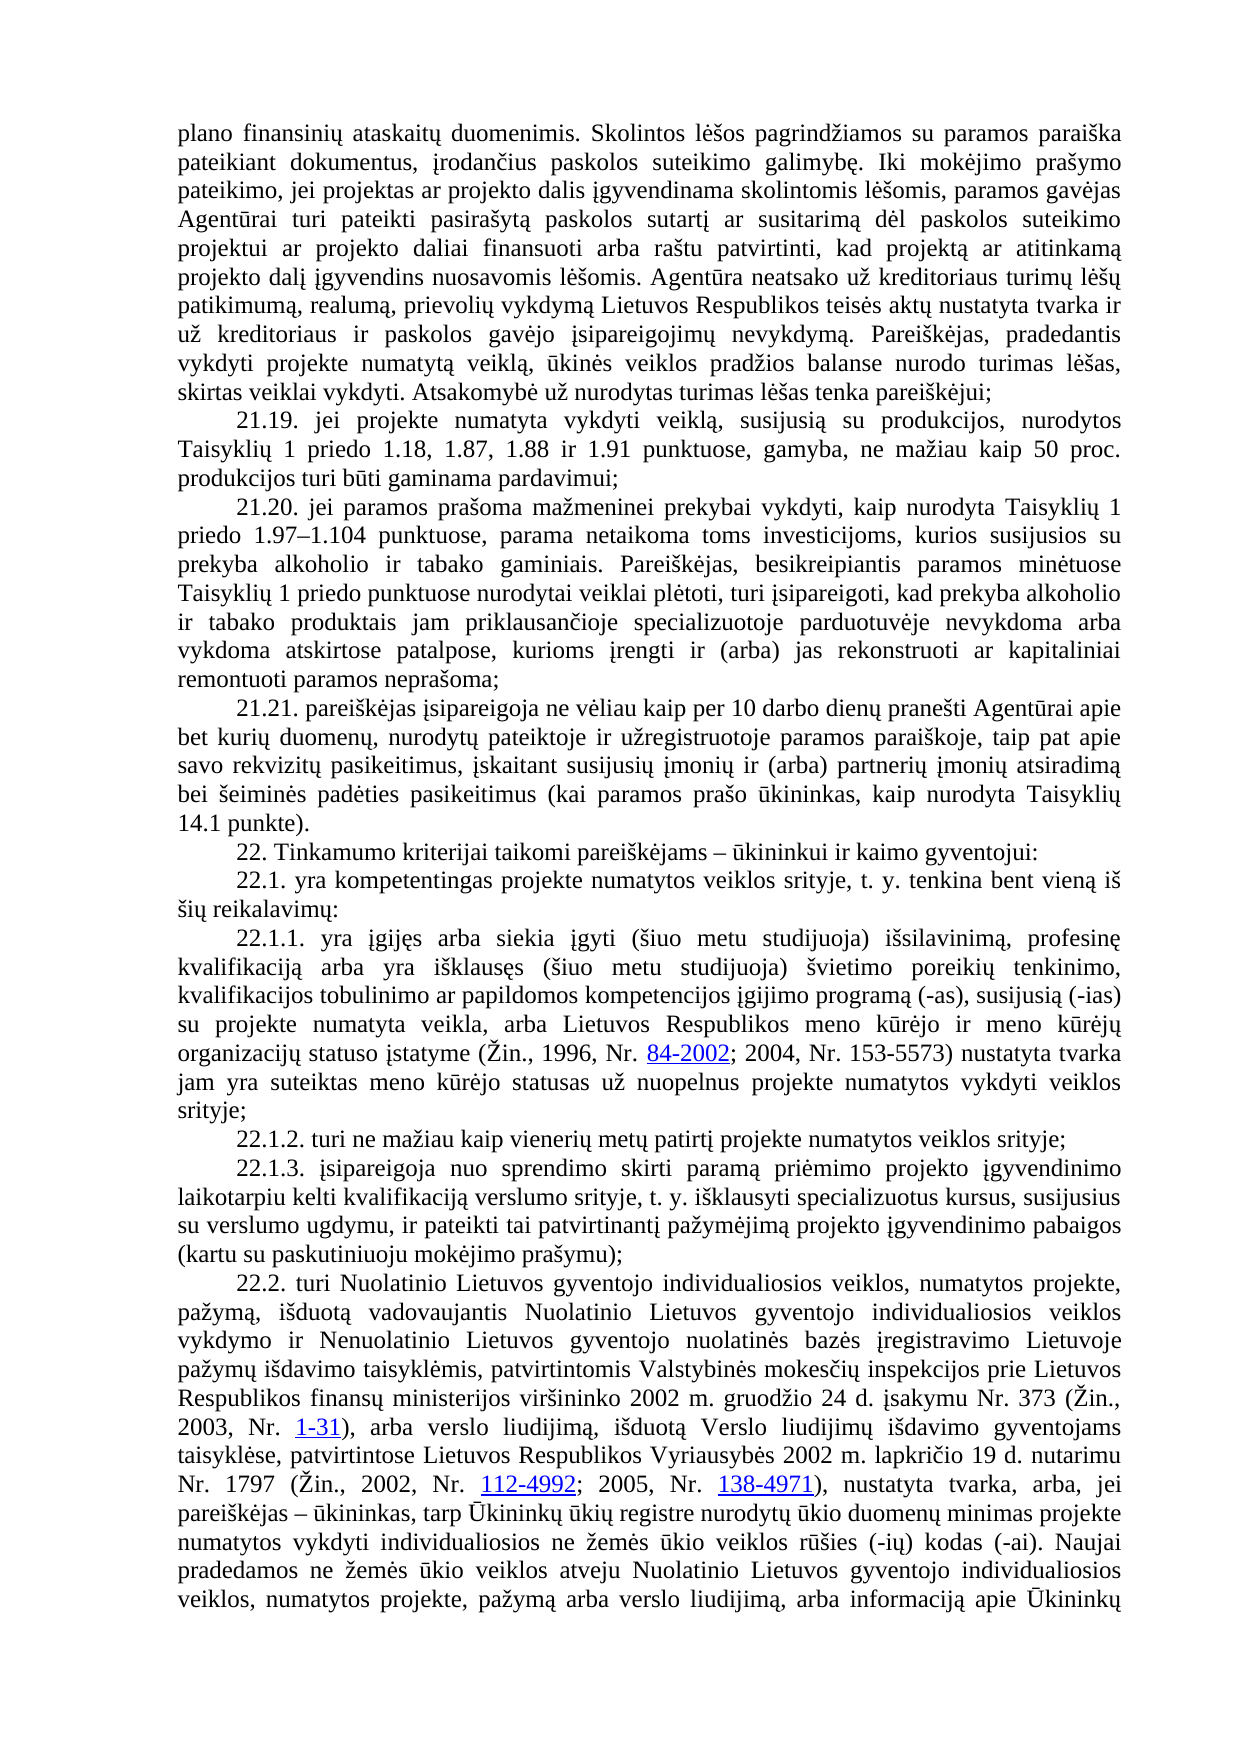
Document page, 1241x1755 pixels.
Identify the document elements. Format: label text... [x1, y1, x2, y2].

text 21.19. jei projekte numatyta vykdyti veiklą, susijusią su produkcijos, nurodytos Taisyklių 1 priedo 1.18, 1.87, 1.88 ir 1.91 punktuose, gamyba, ne mažiau kaip 50 proc. produkcijos turi būti gaminama pardavimui; [177, 406, 1122, 492]
text 22. Tinkamumo kriterijai taikomi pareiškėjams – ūkininkui ir kaimo gyventojui: [177, 837, 1122, 866]
text plano finansinių ataskaitų duomenimis. Skolintos lėšos pagrindžiamos su paramos paraiška pateikiant dokumentus, įrodančius paskolos suteikimo galimybę. Iki mokėjimo prašymo pateikimo, jei projektas ar projekto dalis įgyvendinama skolintomis lėšomis, paramos gavėjas Agentūrai turi pateikti pasirašytą paskolos sutartį ar susitarimą dėl paskolos suteikimo projektui ar projekto daliai finansuoti arba raštu patvirtinti, kad projektą ar atitinkamą projekto dalį įgyvendins nuosavomis lėšomis. Agentūra neatsako už kreditoriaus turimų lėšų patikimumą, realumą, prievolių vykdymą Lietuvos Respublikos teisės aktų nustatyta tvarka ir už kreditoriaus ir paskolos gavėjo įsipareigojimų nevykdymą. Pareiškėjas, pradedantis vykdyti projekte numatytą veiklą, ūkinės veiklos pradžios balanse nurodo turimas lėšas, skirtas veiklai vykdyti. Atsakomybė už nurodytas turimas lėšas tenka pareiškėjui; [177, 118, 1122, 406]
text 22.1. yra kompetentingas projekte numatytos veiklos srityje, t. y. tenkina bent vieną iš šių reikalavimų: [177, 866, 1122, 923]
text 21.21. pareiškėjas įsipareigoja ne vėliau kaip per 10 darbo dienų pranešti Agentūrai apie bet kurių duomenų, nurodytų pateiktoje ir užregistruotoje paramos paraiškoje, taip pat apie savo rekvizitų pasikeitimus, įskaitant susijusių įmonių ir (arba) partnerių įmonių atsiradimą bei šeiminės padėties pasikeitimus (kai paramos prašo ūkininkas, kaip nurodyta Taisyklių 14.1 punkte). [177, 693, 1122, 837]
text 21.20. jei paramos prašoma mažmeninei prekybai vykdyti, kaip nurodyta Taisyklių 1 priedo 1.97–1.104 punktuose, parama netaikoma toms investicijoms, kurios susijusios su prekyba alkoholio ir tabako gaminiais. Pareiškėjas, besikreipiantis paramos minėtuose Taisyklių 1 priedo punktuose nurodytai veiklai plėtoti, turi įsipareigoti, kad prekyba alkoholio ir tabako produktais jam priklausančioje specializuotoje parduotuvėje nevykdoma arba vykdoma atskirtose patalpose, kurioms įrengti ir (arba) jas rekonstruoti ar kapitaliniai remontuoti paramos neprašoma; [177, 492, 1122, 693]
text 22.2. turi Nuolatinio Lietuvos gyventojo individualiosios veiklos, numatytos projekte, pažymą, išduotą vadovaujantis Nuolatinio Lietuvos gyventojo individualiosios veiklos vykdymo ir Nenuolatinio Lietuvos gyventojo nuolatinės bazės įregistravimo Lietuvoje pažymų išdavimo taisyklėmis, patvirtintomis Valstybinės mokesčių inspekcijos prie Lietuvos Respublikos finansų ministerijos viršininko 2002 m. gruodžio 24 d. įsakymu Nr. 373 (Žin., 2003, Nr. 1-31), arba verslo liudijimą, išduotą Verslo liudijimų išdavimo gyventojams taisyklėse, patvirtintose Lietuvos Respublikos Vyriausybės 2002 m. lapkričio 19 d. nutarimu Nr. 1797 (Žin., 2002, Nr. 112-4992; 2005, Nr. 138-4971), nustatyta tvarka, arba, jei pareiškėjas – ūkininkas, tarp Ūkininkų ūkių registre nurodytų ūkio duomenų minimas projekte numatytos vykdyti individualiosios ne žemės ūkio veiklos rūšies (-ių) kodas (-ai). Naujai pradedamos ne žemės ūkio veiklos atveju Nuolatinio Lietuvos gyventojo individualiosios veiklos, numatytos projekte, pažymą arba verslo liudijimą, arba informaciją apie Ūkininkų [177, 1268, 1122, 1613]
text 22.1.2. turi ne mažiau kaip vienerių metų patirtį projekte numatytos veiklos srityje; [177, 1124, 1122, 1153]
text 22.1.3. įsipareigoja nuo sprendimo skirti paramą priėmimo projekto įgyvendinimo laikotarpiu kelti kvalifikaciją verslumo srityje, t. y. išklausyti specializuotus kursus, susijusius su verslumo ugdymu, ir pateikti tai patvirtinantį pažymėjimą projekto įgyvendinimo pabaigos (kartu su paskutiniuoju mokėjimo prašymu); [177, 1153, 1122, 1268]
text 22.1.1. yra įgijęs arba siekia įgyti (šiuo metu studijuoja) išsilavinimą, profesinę kvalifikaciją arba yra išklausęs (šiuo metu studijuoja) švietimo poreikių tenkinimo, kvalifikacijos tobulinimo ar papildomos kompetencijos įgijimo programą (-as), susijusią (-ias) su projekte numatyta veikla, arba Lietuvos Respublikos meno kūrėjo ir meno kūrėjų organizacijų statuso įstatyme (Žin., 1996, Nr. 84-2002; 2004, Nr. 153-5573) nustatyta tvarka jam yra suteiktas meno kūrėjo statusas už nuopelnus projekte numatytos vykdyti veiklos srityje; [177, 923, 1122, 1124]
